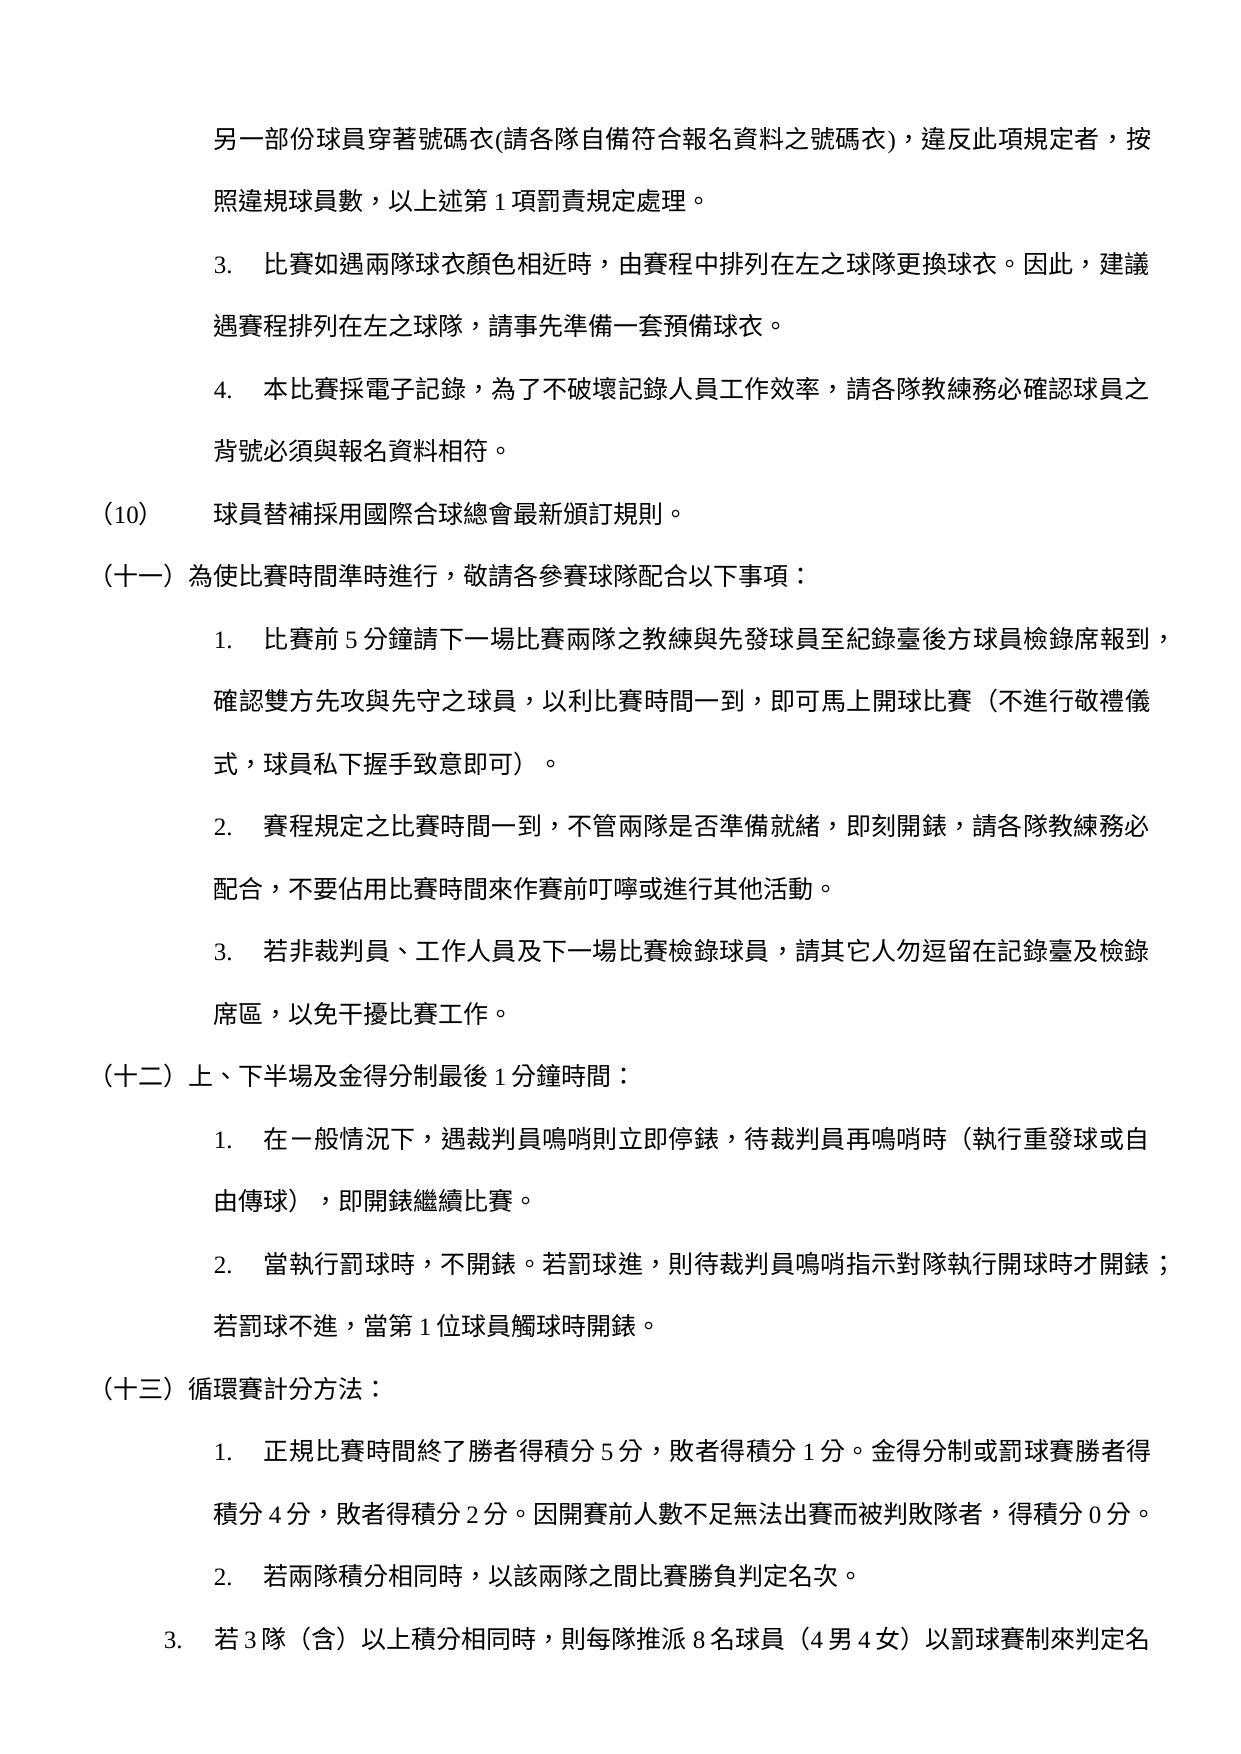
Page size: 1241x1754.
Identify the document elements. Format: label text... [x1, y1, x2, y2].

list 賽程規定之比賽時間一到，不管兩隊是否準備就緒，即刻開錶，請各隊教練務必配合，不要佔用比賽時間來作賽前叮嚀或進行其他活動。 [214, 783, 1152, 908]
list 在ㄧ般情況下，遇裁判員鳴哨則立即停錶，待裁判員再鳴哨時（執行重發球或自由傳球），即開錶繼續比賽。 [214, 1096, 1152, 1221]
list 若3隊（含）以上積分相同時，則每隊推派8名球員（4男4女）以罰球賽制來判定名次。 [164, 1596, 1152, 1658]
list 當執行罰球時，不開錶。若罰球進，則待裁判員鳴哨指示對隊執行開球時才開錶；若罰球不進，當第1位球員觸球時開錶。 [214, 1221, 1152, 1346]
text （十二）上、下半場及金得分制最後1分鐘時間： [89, 1033, 1152, 1096]
list 球員替補採用國際合球總會最新頒訂規則。 [89, 471, 1152, 533]
list 比賽前5分鐘請下一場比賽兩隊之教練與先發球員至紀錄臺後方球員檢錄席報到，確認雙方先攻與先守之球員，以利比賽時間一到，即可馬上開球比賽（不進行敬禮儀式，球員私下握手致意即可）。 [214, 596, 1152, 783]
list 本比賽採電子記錄，為了不破壞記錄人員工作效率，請各隊教練務必確認球員之背號必須與報名資料相符。 [214, 346, 1152, 471]
text （十一）為使比賽時間準時進行，敬請各參賽球隊配合以下事項： [89, 533, 1152, 596]
text （十三）循環賽計分方法： [89, 1346, 1152, 1408]
list 若兩隊積分相同時，以該兩隊之間比賽勝負判定名次。 [214, 1533, 1152, 1596]
list 上場球員必須全部穿著比賽上衣或全部穿著號碼衣，不得部份球員穿著比賽上衣，另一部份球員穿著號碼衣(請各隊自備符合報名資料之號碼衣)，違反此項規定者，按照違規球員數，以上述第1項罰責規定處理。 [214, 96, 1152, 221]
list 若非裁判員、工作人員及下一場比賽檢錄球員，請其它人勿逗留在記錄臺及檢錄席區，以免干擾比賽工作。 [214, 908, 1152, 1033]
list 比賽如遇兩隊球衣顏色相近時，由賽程中排列在左之球隊更換球衣。因此，建議遇賽程排列在左之球隊，請事先準備一套預備球衣。 [214, 221, 1152, 346]
list 正規比賽時間終了勝者得積分5分，敗者得積分1分。金得分制或罰球賽勝者得積分4分，敗者得積分2分。因開賽前人數不足無法出賽而被判敗隊者，得積分0分。 [214, 1408, 1152, 1533]
